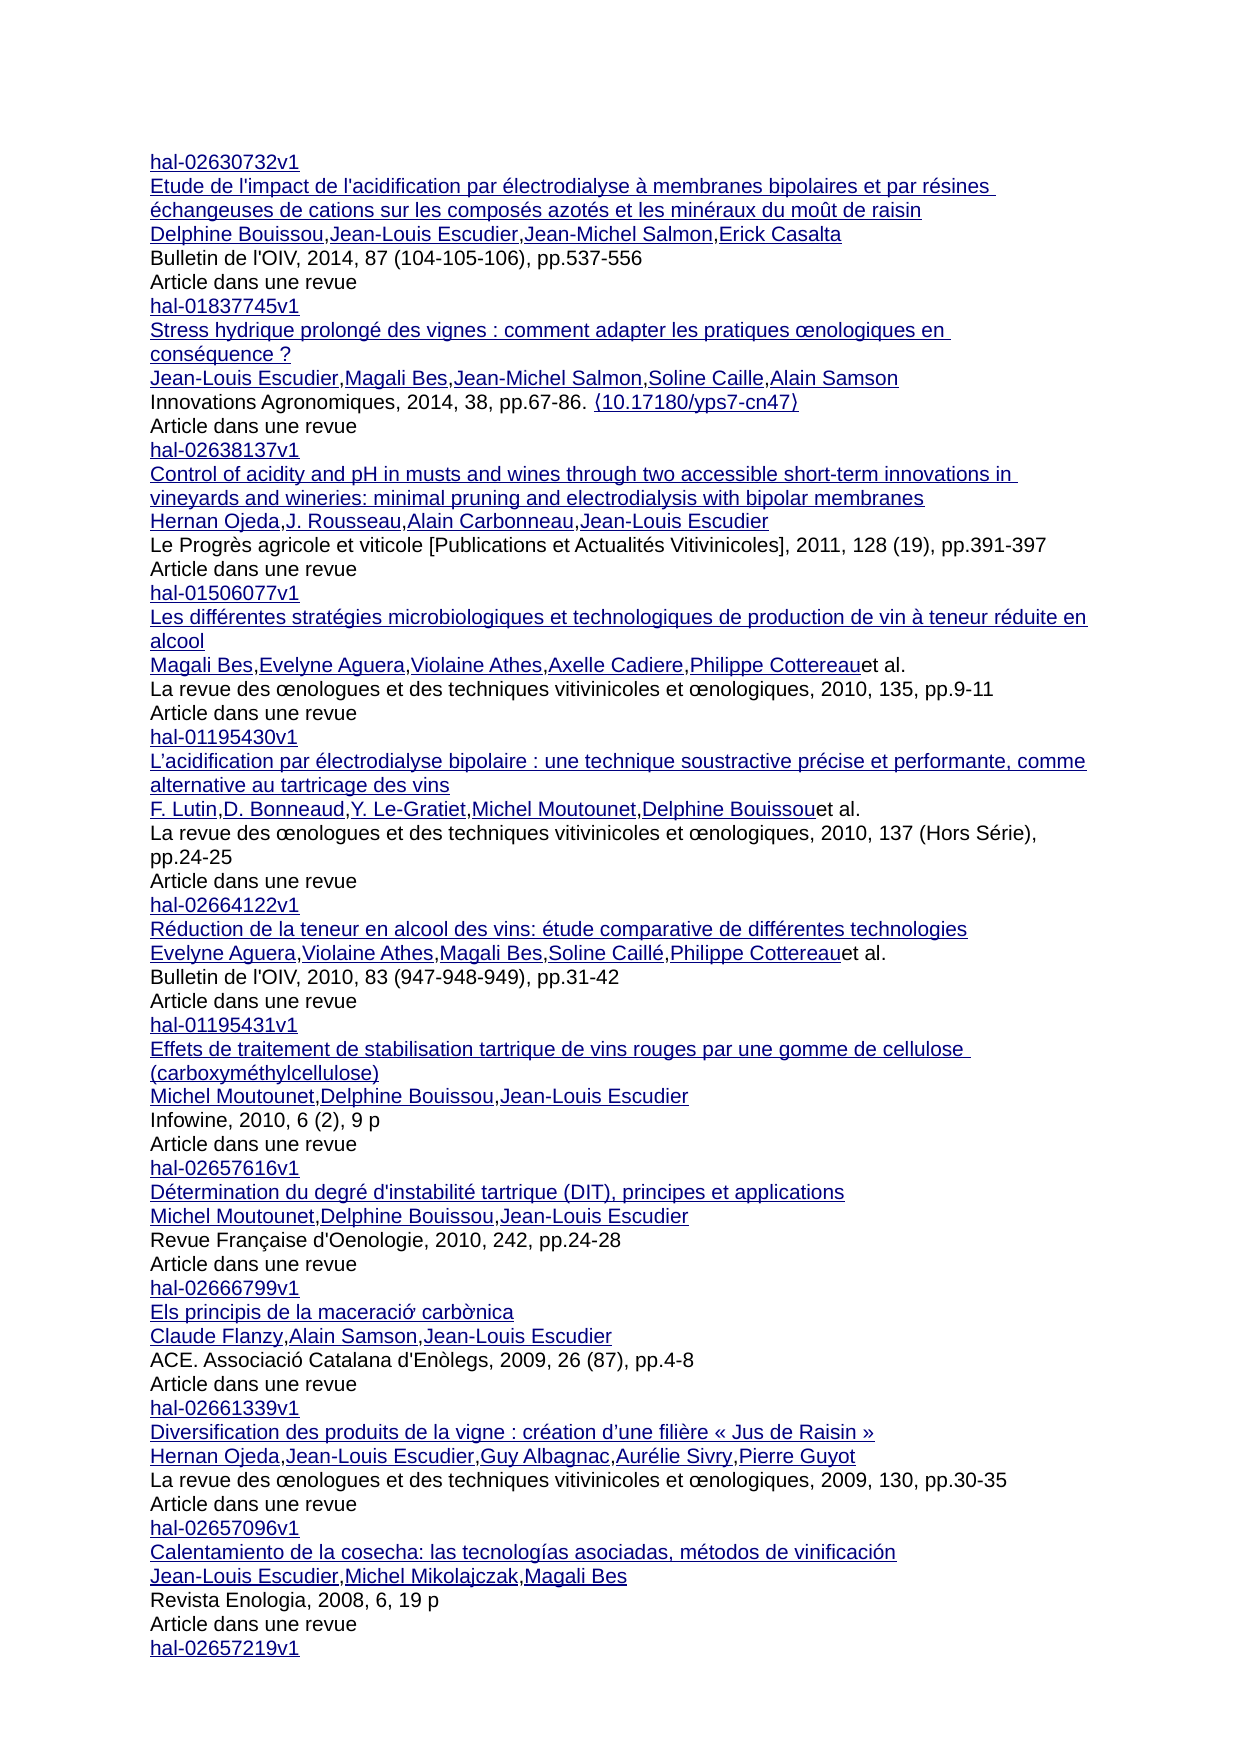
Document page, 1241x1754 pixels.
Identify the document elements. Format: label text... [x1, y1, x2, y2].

table_cell Calentamiento de la cosecha: las tecnologías asociadas, métodos de vinificación Jean-Louis Escudier,Michel Mikolajczak,Magali Bes Revista Enologia, 2008, 6, 19 p Article dans une revue hal-02657219v1 [150, 1540, 1090, 1659]
table_cell Effets de traitement de stabilisation tartrique de vins rouges par une gomme de cellulose (carboxyméthylcellulose) Michel Moutounet,Delphine Bouissou,Jean-Louis Escudier Infowine, 2010, 6 (2), 9 p Article dans une revue hal-02657616v1 [150, 1036, 1090, 1180]
table_cell Stress hydrique prolongé des vignes : comment adapter les pratiques œnologiques en conséquence ? Jean-Louis Escudier,Magali Bes,Jean-Michel Salmon,Soline Caille,Alain Samson Innovations Agronomiques, 2014, 38, pp.67-86. ⟨10.17180/yps7-cn47⟩ Article dans une revue hal-02638137v1 [150, 318, 1090, 461]
table_cell Les différentes stratégies microbiologiques et technologiques de production de vin à teneur réduite en alcool Magali Bes,Evelyne Aguera,Violaine Athes,Axelle Cadiere,Philippe Cottereauet al. La revue des œnologues et des techniques vitivinicoles et œnologiques, 2010, 135, pp.9-11 Article dans une revue hal-01195430v1 [150, 605, 1090, 749]
table_cell Détermination du degré d'instabilité tartrique (DIT), principes et applications Michel Moutounet,Delphine Bouissou,Jean-Louis Escudier Revue Française d'Oenologie, 2010, 242, pp.24-28 Article dans une revue hal-02666799v1 [150, 1180, 1090, 1300]
table_cell Els principis de la maceraciớ carbờnica Claude Flanzy,Alain Samson,Jean-Louis Escudier ACE. Associació Catalana d'Enòlegs, 2009, 26 (87), pp.4-8 Article dans une revue hal-02661339v1 [150, 1300, 1090, 1420]
table_cell Control of acidity and pH in musts and wines through two accessible short-term innovations in vineyards and wineries: minimal pruning and electrodialysis with bipolar membranes Hernan Ojeda,J. Rousseau,Alain Carbonneau,Jean-Louis Escudier Le Progrès agricole et viticole [Publications et Actualités Vitivinicoles], 2011, 128 (19), pp.391-397 Article dans une revue hal-01506077v1 [150, 461, 1090, 605]
table_cell L’acidification par électrodialyse bipolaire : une technique soustractive précise et performante, comme alternative au tartricage des vins F. Lutin,D. Bonneaud,Y. Le-Gratiet,Michel Moutounet,Delphine Bouissouet al. La revue des œnologues et des techniques vitivinicoles et œnologiques, 2010, 137 (Hors Série), pp.24-25 Article dans une revue hal-02664122v1 [150, 749, 1090, 917]
table_cell hal-02630732v1 [150, 150, 1090, 174]
table_cell Réduction de la teneur en alcool des vins: étude comparative de différentes technologies Evelyne Aguera,Violaine Athes,Magali Bes,Soline Caillé,Philippe Cottereauet al. Bulletin de l'OIV, 2010, 83 (947-948-949), pp.31-42 Article dans une revue hal-01195431v1 [150, 917, 1090, 1036]
table_cell Etude de l'impact de l'acidification par électrodialyse à membranes bipolaires et par résines échangeuses de cations sur les composés azotés et les minéraux du moût de raisin Delphine Bouissou,Jean-Louis Escudier,Jean-Michel Salmon,Erick Casalta Bulletin de l'OIV, 2014, 87 (104-105-106), pp.537-556 Article dans une revue hal-01837745v1 [150, 174, 1090, 318]
table_cell Diversification des produits de la vigne : création d’une filière « Jus de Raisin » Hernan Ojeda,Jean-Louis Escudier,Guy Albagnac,Aurélie Sivry,Pierre Guyot La revue des œnologues et des techniques vitivinicoles et œnologiques, 2009, 130, pp.30-35 Article dans une revue hal-02657096v1 [150, 1420, 1090, 1539]
